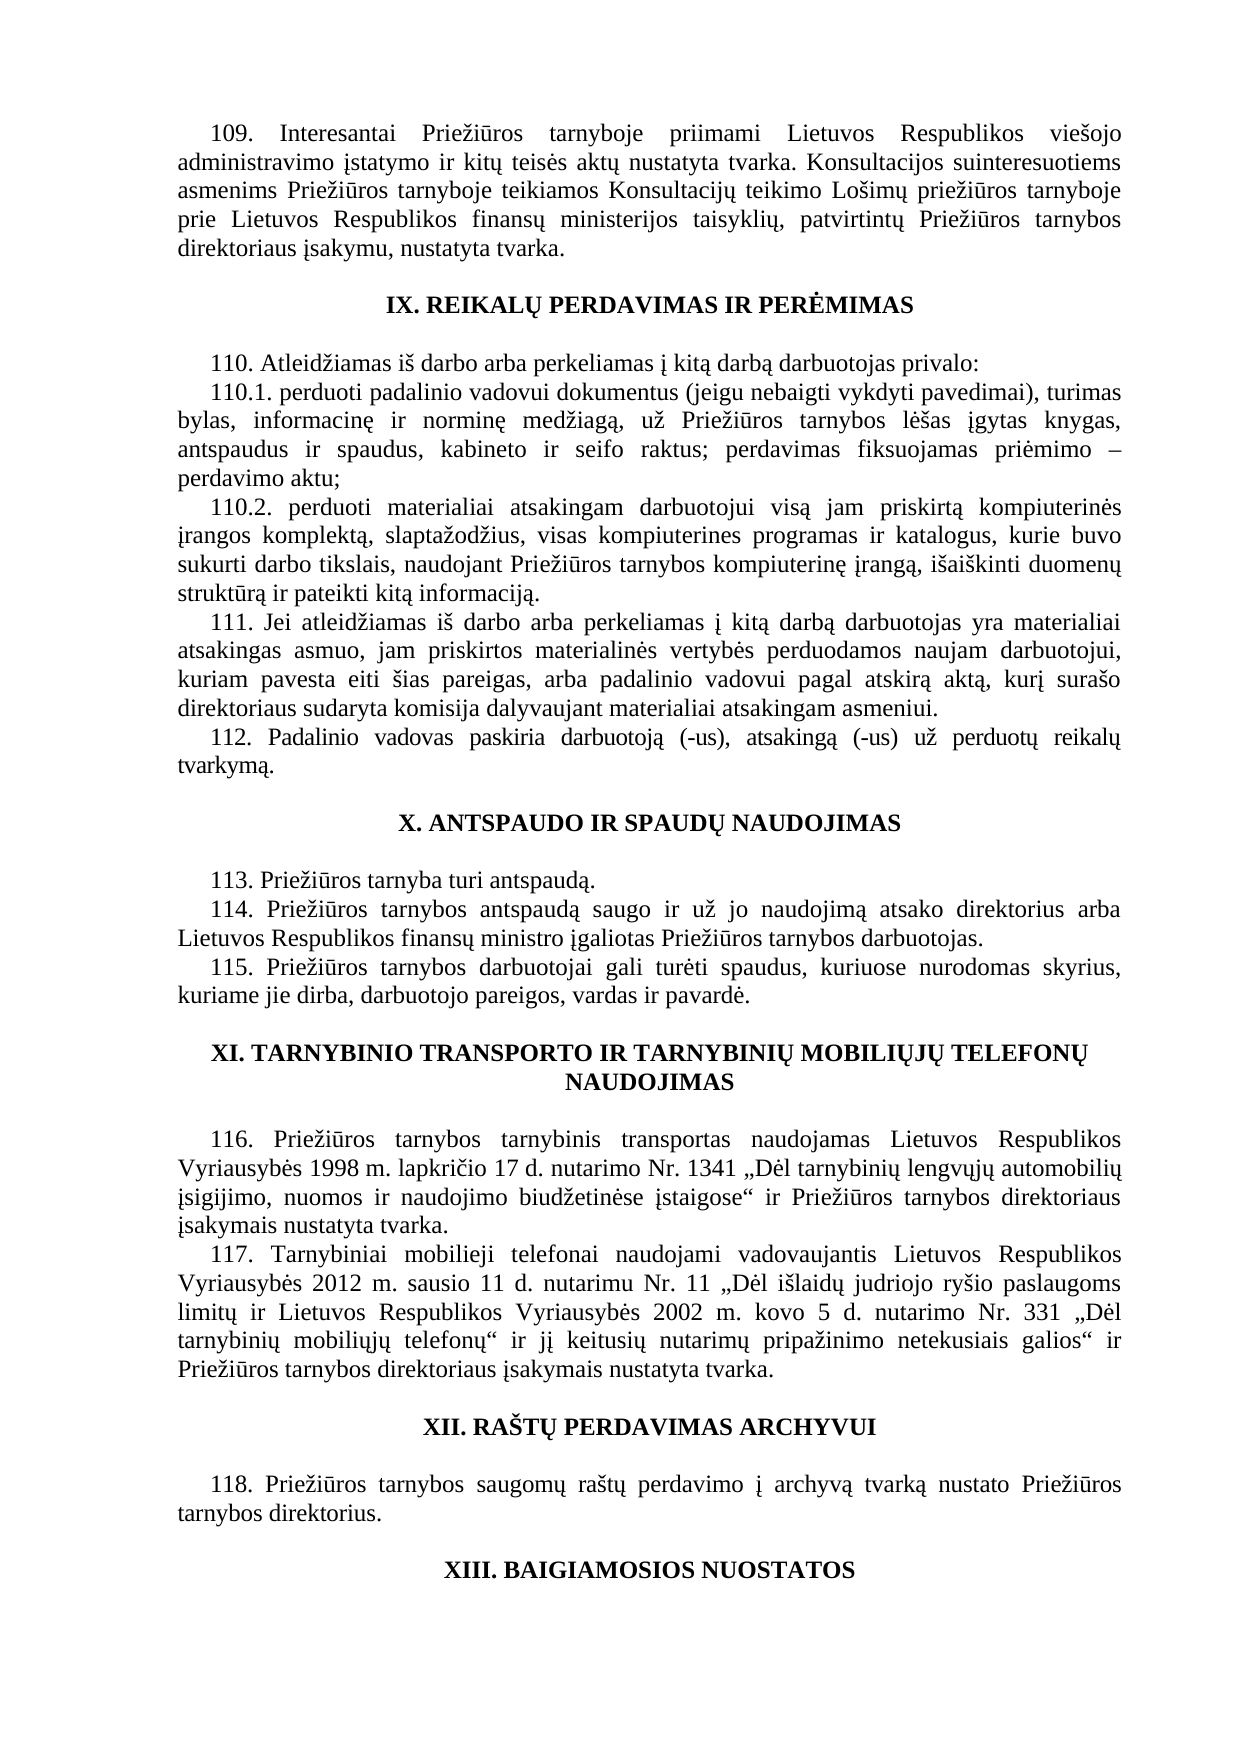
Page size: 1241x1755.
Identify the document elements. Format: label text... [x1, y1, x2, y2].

text XIII. Baigiamosios nuostatos [177, 1556, 1122, 1584]
text XII. Raštų perdavimas archyvui [177, 1412, 1122, 1441]
text 116. Priežiūros tarnybos tarnybinis transportas naudojamas Lietuvos Respublikos Vyriausybės 1998 m. lapkričio 17 d. nutarimo Nr. 1341 „Dėl tarnybinių lengvųjų automobilių įsigijimo, nuomos ir naudojimo biudžetinėse įstaigose“ ir Priežiūros tarnybos direktoriaus įsakymais nustatyta tvarka. [177, 1124, 1122, 1239]
text X. ANTSPAUDO IR SPAUDŲ NAUDOJIMAS [177, 808, 1122, 837]
text 117. Tarnybiniai mobilieji telefonai naudojami vadovaujantis Lietuvos Respublikos Vyriausybės 2012 m. sausio 11 d. nutarimu Nr. 11 „Dėl išlaidų judriojo ryšio paslaugoms limitų ir Lietuvos Respublikos Vyriausybės 2002 m. kovo 5 d. nutarimo Nr. 331 „Dėl tarnybinių mobiliųjų telefonų“ ir jį keitusių nutarimų pripažinimo netekusiais galios“ ir Priežiūros tarnybos direktoriaus įsakymais nustatyta tvarka. [177, 1239, 1122, 1383]
text 110. Atleidžiamas iš darbo arba perkeliamas į kitą darbą darbuotojas privalo: [177, 348, 1122, 377]
text 114. Priežiūros tarnybos antspaudą saugo ir už jo naudojimą atsako direktorius arba Lietuvos Respublikos finansų ministro įgaliotas Priežiūros tarnybos darbuotojas. [177, 894, 1122, 952]
text 118. Priežiūros tarnybos saugomų raštų perdavimo į archyvą tvarką nustato Priežiūros tarnybos direktorius. [177, 1469, 1122, 1527]
text 109. Interesantai Priežiūros tarnyboje priimami Lietuvos Respublikos viešojo administravimo įstatymo ir kitų teisės aktų nustatyta tvarka. Konsultacijos suinteresuotiems asmenims Priežiūros tarnyboje teikiamos Konsultacijų teikimo Lošimų priežiūros tarnyboje prie Lietuvos Respublikos finansų ministerijos taisyklių, patvirtintų Priežiūros tarnybos direktoriaus įsakymu, nustatyta tvarka. [177, 118, 1122, 262]
text 111. Jei atleidžiamas iš darbo arba perkeliamas į kitą darbą darbuotojas yra materialiai atsakingas asmuo, jam priskirtos materialinės vertybės perduodamos naujam darbuotojui, kuriam pavesta eiti šias pareigas, arba padalinio vadovui pagal atskirą aktą, kurį surašo direktoriaus sudaryta komisija dalyvaujant materialiai atsakingam asmeniui. [177, 607, 1122, 722]
text 110.2. perduoti materialiai atsakingam darbuotojui visą jam priskirtą kompiuterinės įrangos komplektą, slaptažodžius, visas kompiuterines programas ir katalogus, kurie buvo sukurti darbo tikslais, naudojant Priežiūros tarnybos kompiuterinę įrangą, išaiškinti duomenų struktūrą ir pateikti kitą informaciją. [177, 492, 1122, 607]
text 113. Priežiūros tarnyba turi antspaudą. [177, 866, 1122, 894]
text 112. Padalinio vadovas paskiria darbuotoją (-us), atsakingą (-us) už perduotų reikalų tvarkymą. [177, 722, 1122, 779]
text XI. TARNYBINIO TRANSPORTO IR TARNYBINIŲ MOBILIŲJŲ TELEFONŲ NAUDOJIMAS [177, 1038, 1122, 1096]
text IX. REIKALŲ PERDAVIMAS IR PERĖMIMAS [177, 291, 1122, 319]
text 110.1. perduoti padalinio vadovui dokumentus (jeigu nebaigti vykdyti pavedimai), turimas bylas, informacinę ir norminę medžiagą, už Priežiūros tarnybos lėšas įgytas knygas, antspaudus ir spaudus, kabineto ir seifo raktus; perdavimas fiksuojamas priėmimo – perdavimo aktu; [177, 377, 1122, 492]
text 115. Priežiūros tarnybos darbuotojai gali turėti spaudus, kuriuose nurodomas skyrius, kuriame jie dirba, darbuotojo pareigos, vardas ir pavardė. [177, 952, 1122, 1009]
